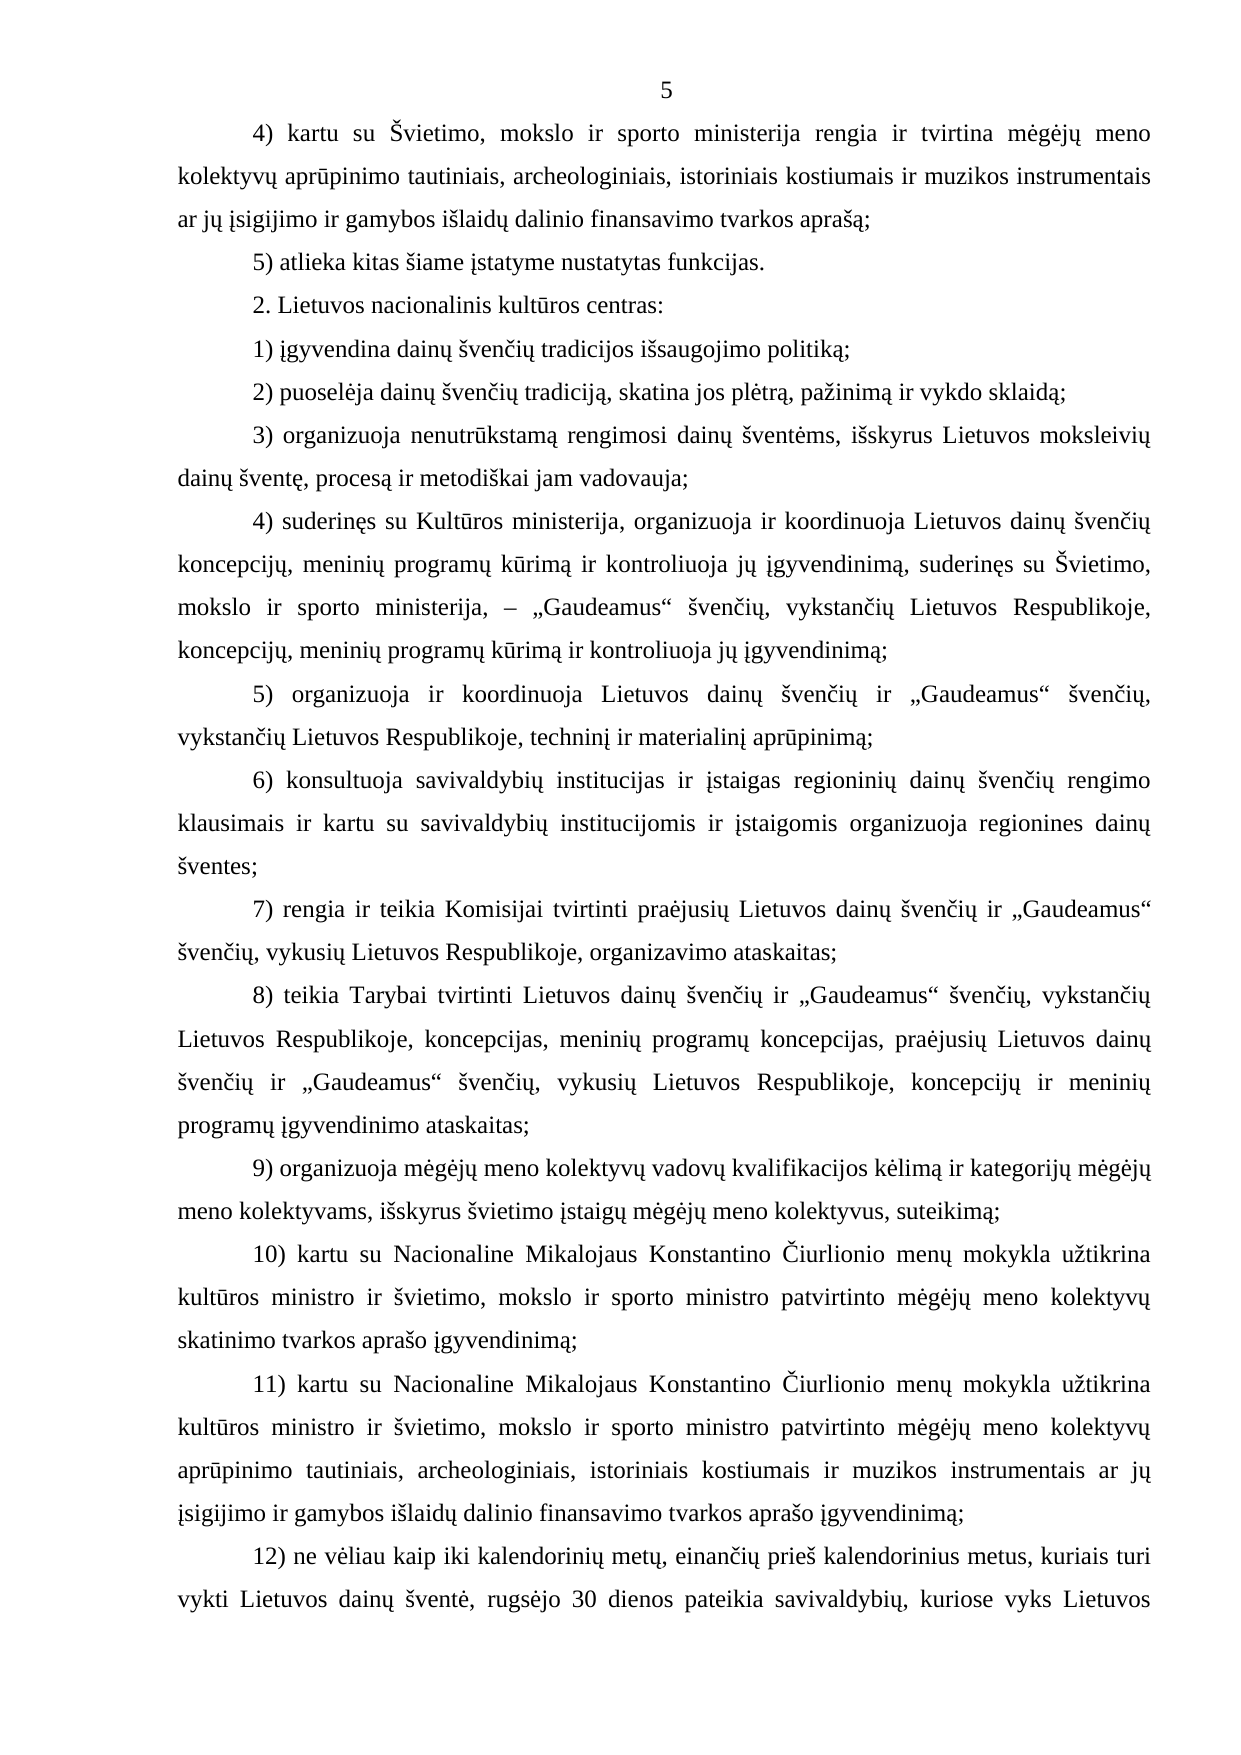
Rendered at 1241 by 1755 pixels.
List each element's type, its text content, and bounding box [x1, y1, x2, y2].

text 4) suderinęs su Kultūros ministerija, organizuoja ir koordinuoja Lietuvos dainų švenčių koncepcijų, meninių programų kūrimą ir kontroliuoja jų įgyvendinimą, suderinęs su Švietimo, mokslo ir sporto ministerija, – „Gaudeamus“ švenčių, vykstančių Lietuvos Respublikoje, koncepcijų, meninių programų kūrimą ir kontroliuoja jų įgyvendinimą; [177, 506, 1152, 664]
text 2. Lietuvos nacionalinis kultūros centras: [177, 291, 1152, 319]
text 3) organizuoja nenutrūkstamą rengimosi dainų šventėms, išskyrus Lietuvos moksleivių dainų šventę, procesą ir metodiškai jam vadovauja; [177, 420, 1152, 492]
text 5) atlieka kitas šiame įstatyme nustatytas funkcijas. [177, 247, 1152, 276]
text 10) kartu su Nacionaline Mikalojaus Konstantino Čiurlionio menų mokykla užtikrina kultūros ministro ir švietimo, mokslo ir sporto ministro patvirtinto mėgėjų meno kolektyvų skatinimo tvarkos aprašo įgyvendinimą; [177, 1239, 1152, 1354]
text 4) kartu su Švietimo, mokslo ir sporto ministerija rengia ir tvirtina mėgėjų meno kolektyvų aprūpinimo tautiniais, archeologiniais, istoriniais kostiumais ir muzikos instrumentais ar jų įsigijimo ir gamybos išlaidų dalinio finansavimo tvarkos aprašą; [177, 118, 1152, 233]
text 1) įgyvendina dainų švenčių tradicijos išsaugojimo politiką; [177, 334, 1152, 362]
text 11) kartu su Nacionaline Mikalojaus Konstantino Čiurlionio menų mokykla užtikrina kultūros ministro ir švietimo, mokslo ir sporto ministro patvirtinto mėgėjų meno kolektyvų aprūpinimo tautiniais, archeologiniais, istoriniais kostiumais ir muzikos instrumentais ar jų įsigijimo ir gamybos išlaidų dalinio finansavimo tvarkos aprašo įgyvendinimą; [177, 1369, 1152, 1527]
text 2) puoselėja dainų švenčių tradiciją, skatina jos plėtrą, pažinimą ir vykdo sklaidą; [177, 377, 1152, 406]
text 12) ne vėliau kaip iki kalendorinių metų, einančių prieš kalendorinius metus, kuriais turi vykti Lietuvos dainų šventė, rugsėjo 30 dienos pateikia savivaldybių, kuriose vyks Lietuvos [177, 1541, 1152, 1613]
text 6) konsultuoja savivaldybių institucijas ir įstaigas regioninių dainų švenčių rengimo klausimais ir kartu su savivaldybių institucijomis ir įstaigomis organizuoja regionines dainų šventes; [177, 765, 1152, 880]
text 8) teikia Tarybai tvirtinti Lietuvos dainų švenčių ir „Gaudeamus“ švenčių, vykstančių Lietuvos Respublikoje, koncepcijas, meninių programų koncepcijas, praėjusių Lietuvos dainų švenčių ir „Gaudeamus“ švenčių, vykusių Lietuvos Respublikoje, koncepcijų ir meninių programų įgyvendinimo ataskaitas; [177, 981, 1152, 1139]
text 5) organizuoja ir koordinuoja Lietuvos dainų švenčių ir „Gaudeamus“ švenčių, vykstančių Lietuvos Respublikoje, techninį ir materialinį aprūpinimą; [177, 679, 1152, 751]
text 7) rengia ir teikia Komisijai tvirtinti praėjusių Lietuvos dainų švenčių ir „Gaudeamus“ švenčių, vykusių Lietuvos Respublikoje, organizavimo ataskaitas; [177, 894, 1152, 966]
text 9) organizuoja mėgėjų meno kolektyvų vadovų kvalifikacijos kėlimą ir kategorijų mėgėjų meno kolektyvams, išskyrus švietimo įstaigų mėgėjų meno kolektyvus, suteikimą; [177, 1153, 1152, 1225]
